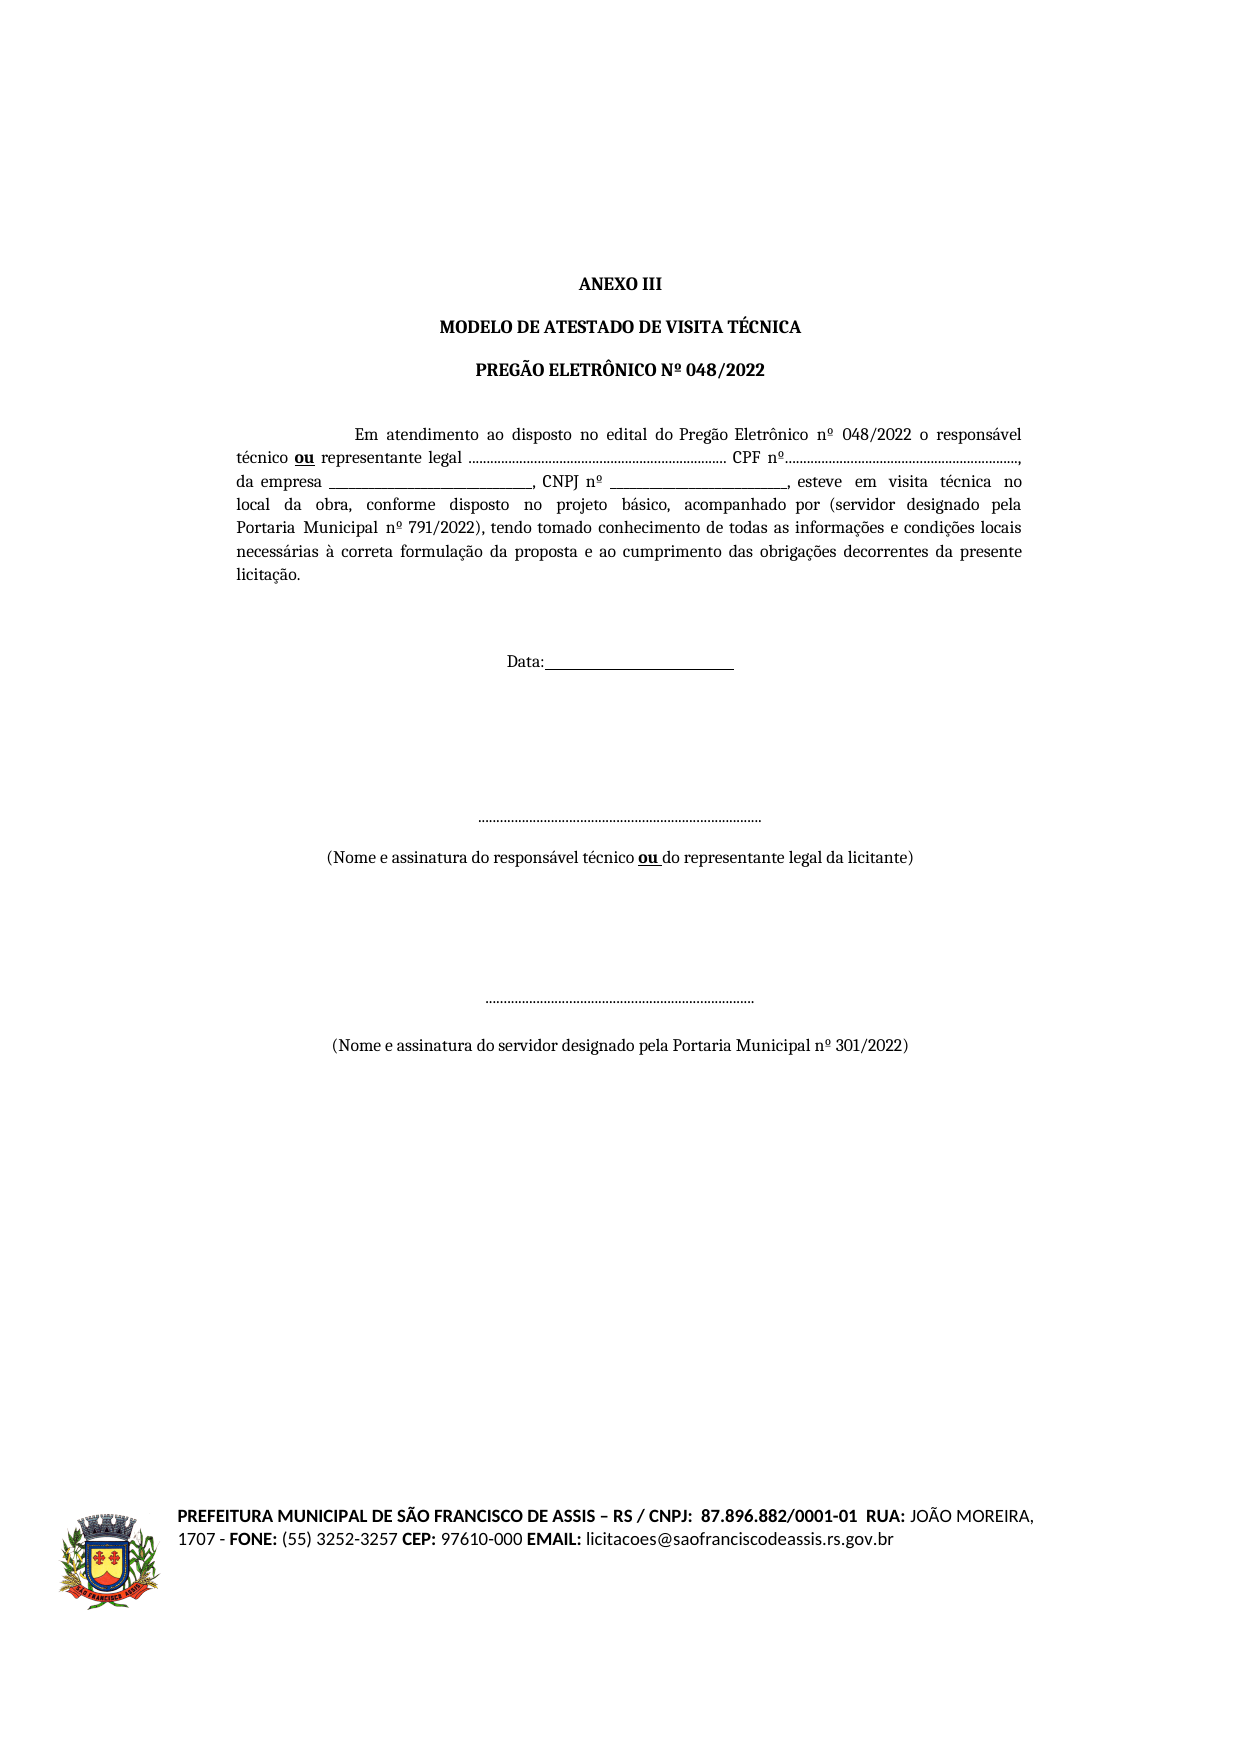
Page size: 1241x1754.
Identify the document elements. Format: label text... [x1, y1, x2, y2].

text Data: [177, 652, 1063, 672]
text ANEXO III [118, 273, 1122, 295]
text .......................................................................... [177, 982, 1063, 1009]
text (Nome e assinatura do servidor designado pela Portaria Municipal nº 301/2022) [177, 1029, 1063, 1056]
text Em atendimento ao disposto no edital do Pregão Eletrônico nº 048/2022 o responsável técnico ou representante legal ....................................................................... CPF nº................................................................, da empresa _______________________________, CNPJ nº ___________________________, esteve em visita técnica no local da obra, conforme disposto no projeto básico, acompanhado por (servidor designado pela Portaria Municipal nº 791/2022), tendo tomado conhecimento de todas as informações e condições locais necessárias à correta formulação da proposta e ao cumprimento das obrigações decorrentes da presente licitação. [236, 424, 1022, 585]
text MODELO DE ATESTADO DE VISITA TÉCNICA [118, 316, 1122, 338]
text (Nome e assinatura do responsável técnico ou do representante legal da licitante) [177, 848, 1063, 868]
text .............................................................................. [177, 806, 1063, 827]
text PREGÃO ELETRÔNICO Nº 048/2022 [118, 359, 1122, 381]
